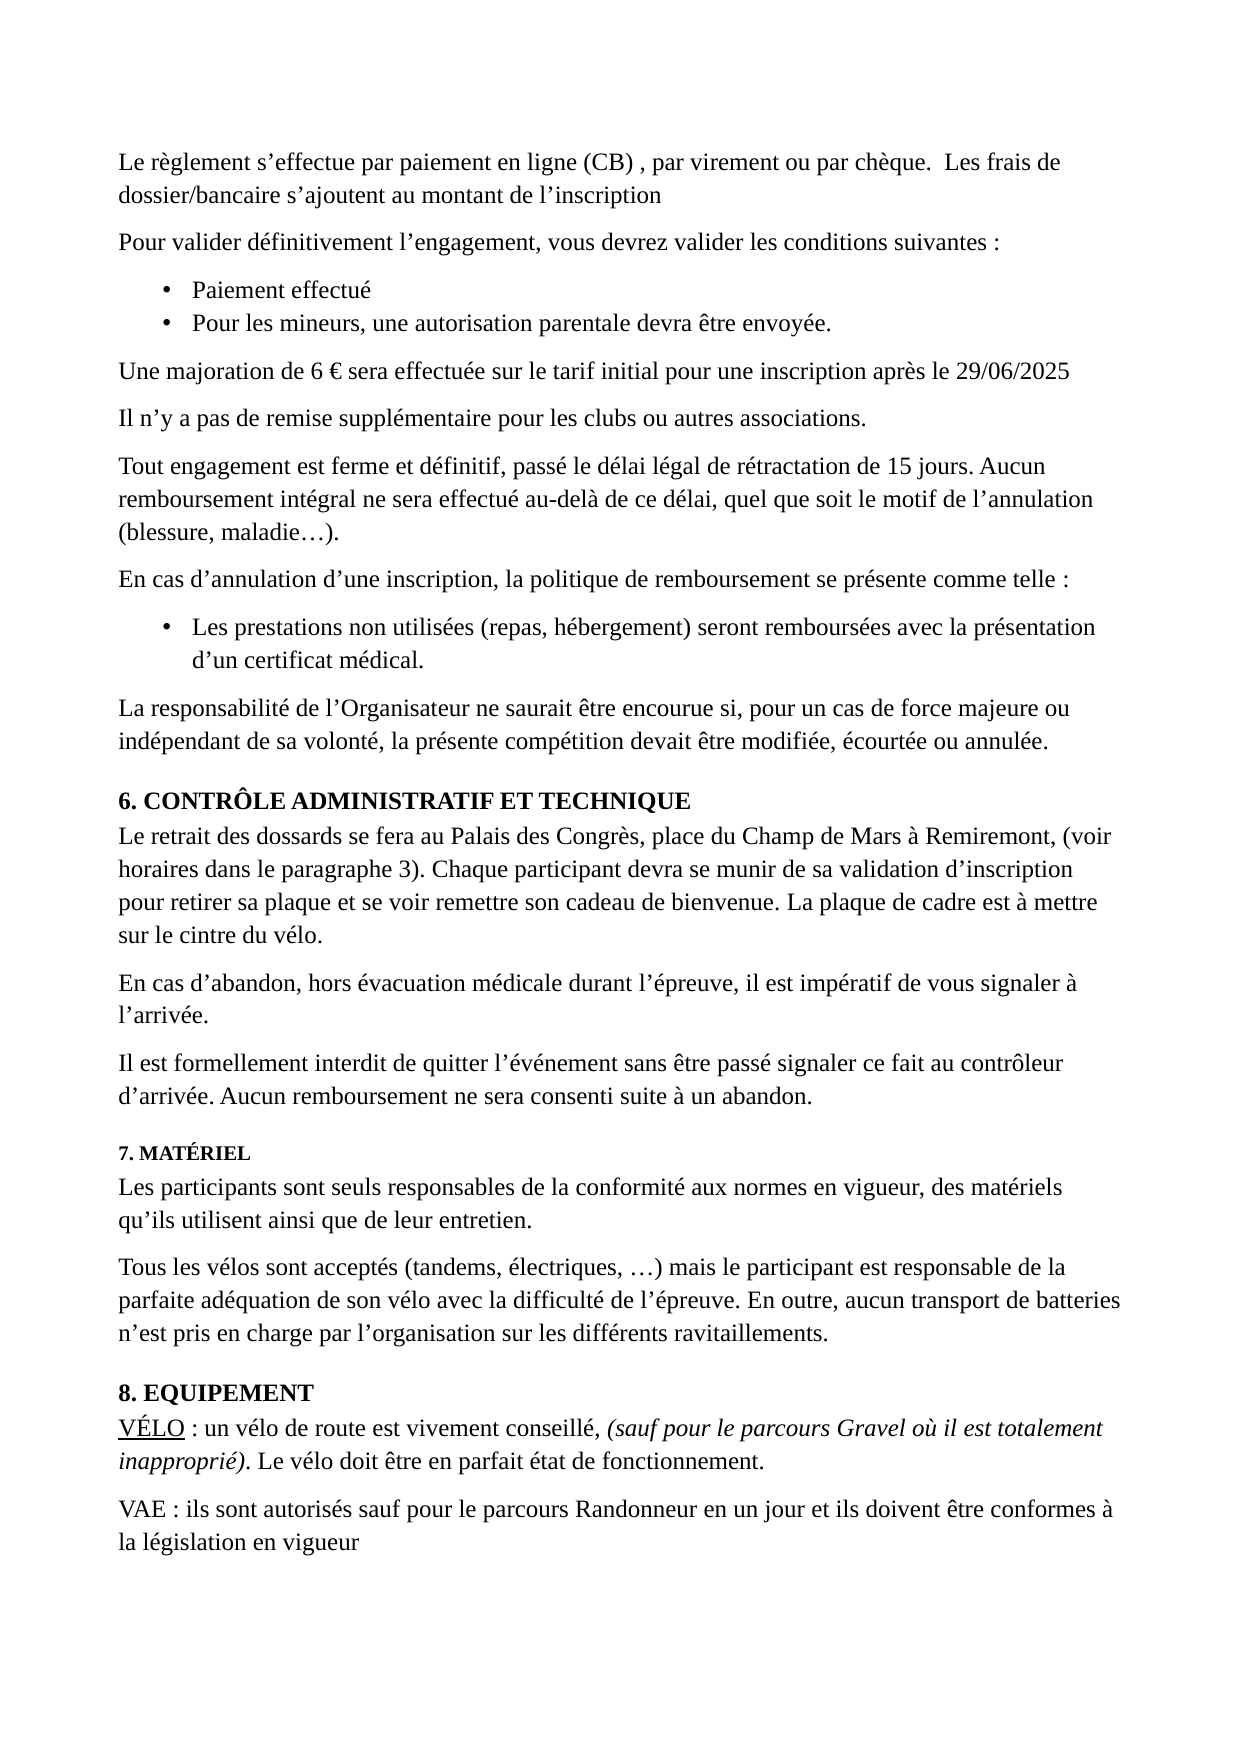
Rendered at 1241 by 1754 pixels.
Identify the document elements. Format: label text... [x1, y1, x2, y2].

list Pour les mineurs, une autorisation parentale devra être envoyée. [162, 308, 1122, 337]
text VAE : ils sont autorisés sauf pour le parcours Randonneur en un jour et ils doivent être conformes à la législation en vigueur [118, 1494, 1122, 1556]
text Le règlement s’effectue par paiement en ligne (CB) , par virement ou par chèque. Les frais de dossier/bancaire s’ajoutent au montant de l’inscription [118, 147, 1122, 209]
text Les participants sont seuls responsables de la conformité aux normes en vigueur, des matériels qu’ils utilisent ainsi que de leur entretien. [118, 1172, 1122, 1233]
text Pour valider définitivement l’engagement, vous devrez valider les conditions suivantes : [118, 227, 1122, 256]
text Il n’y a pas de remise supplémentaire pour les clubs ou autres associations. [118, 403, 1122, 432]
text VÉLO : un vélo de route est vivement conseillé, (sauf pour le parcours Gravel où il est totalement inapproprié). Le vélo doit être en parfait état de fonctionnement. [118, 1413, 1122, 1475]
text Il est formellement interdit de quitter l’événement sans être passé signaler ce fait au contrôleur d’arrivée. Aucun remboursement ne sera consenti suite à un abandon. [118, 1048, 1122, 1110]
subtitle 7. MATÉRIEL [118, 1141, 1122, 1165]
text En cas d’annulation d’une inscription, la politique de remboursement se présente comme telle : [118, 564, 1122, 593]
list Paiement effectué [162, 275, 1122, 304]
text Tout engagement est ferme et définitif, passé le délai légal de rétractation de 15 jours. Aucun remboursement intégral ne sera effectué au-delà de ce délai, quel que soit le motif de l’annulation (blessure, maladie…). [118, 451, 1122, 546]
list Les prestations non utilisées (repas, hébergement) seront remboursées avec la présentation d’un certificat médical. [162, 612, 1122, 674]
subtitle 6. CONTRÔLE ADMINISTRATIF ET TECHNIQUE [118, 786, 1122, 815]
subtitle 8. EQUIPEMENT [118, 1378, 1122, 1407]
text La responsabilité de l’Organisateur ne saurait être encourue si, pour un cas de force majeure ou indépendant de sa volonté, la présente compétition devait être modifiée, écourtée ou annulée. [118, 693, 1122, 754]
text En cas d’abandon, hors évacuation médicale durant l’épreuve, il est impératif de vous signaler à l’arrivée. [118, 968, 1122, 1029]
text Une majoration de 6 € sera effectuée sur le tarif initial pour une inscription après le 29/06/2025 [118, 356, 1122, 384]
text Tous les vélos sont acceptés (tandems, électriques, …) mais le participant est responsable de la parfaite adéquation de son vélo avec la difficulté de l’épreuve. En outre, aucun transport de batteries n’est pris en charge par l’organisation sur les différents ravitaillements. [118, 1252, 1122, 1347]
text Le retrait des dossards se fera au Palais des Congrès, place du Champ de Mars à Remiremont, (voir horaires dans le paragraphe 3). Chaque participant devra se munir de sa validation d’inscription pour retirer sa plaque et se voir remettre son cadeau de bienvenue. La plaque de cadre est à mettre sur le cintre du vélo. [118, 821, 1122, 949]
